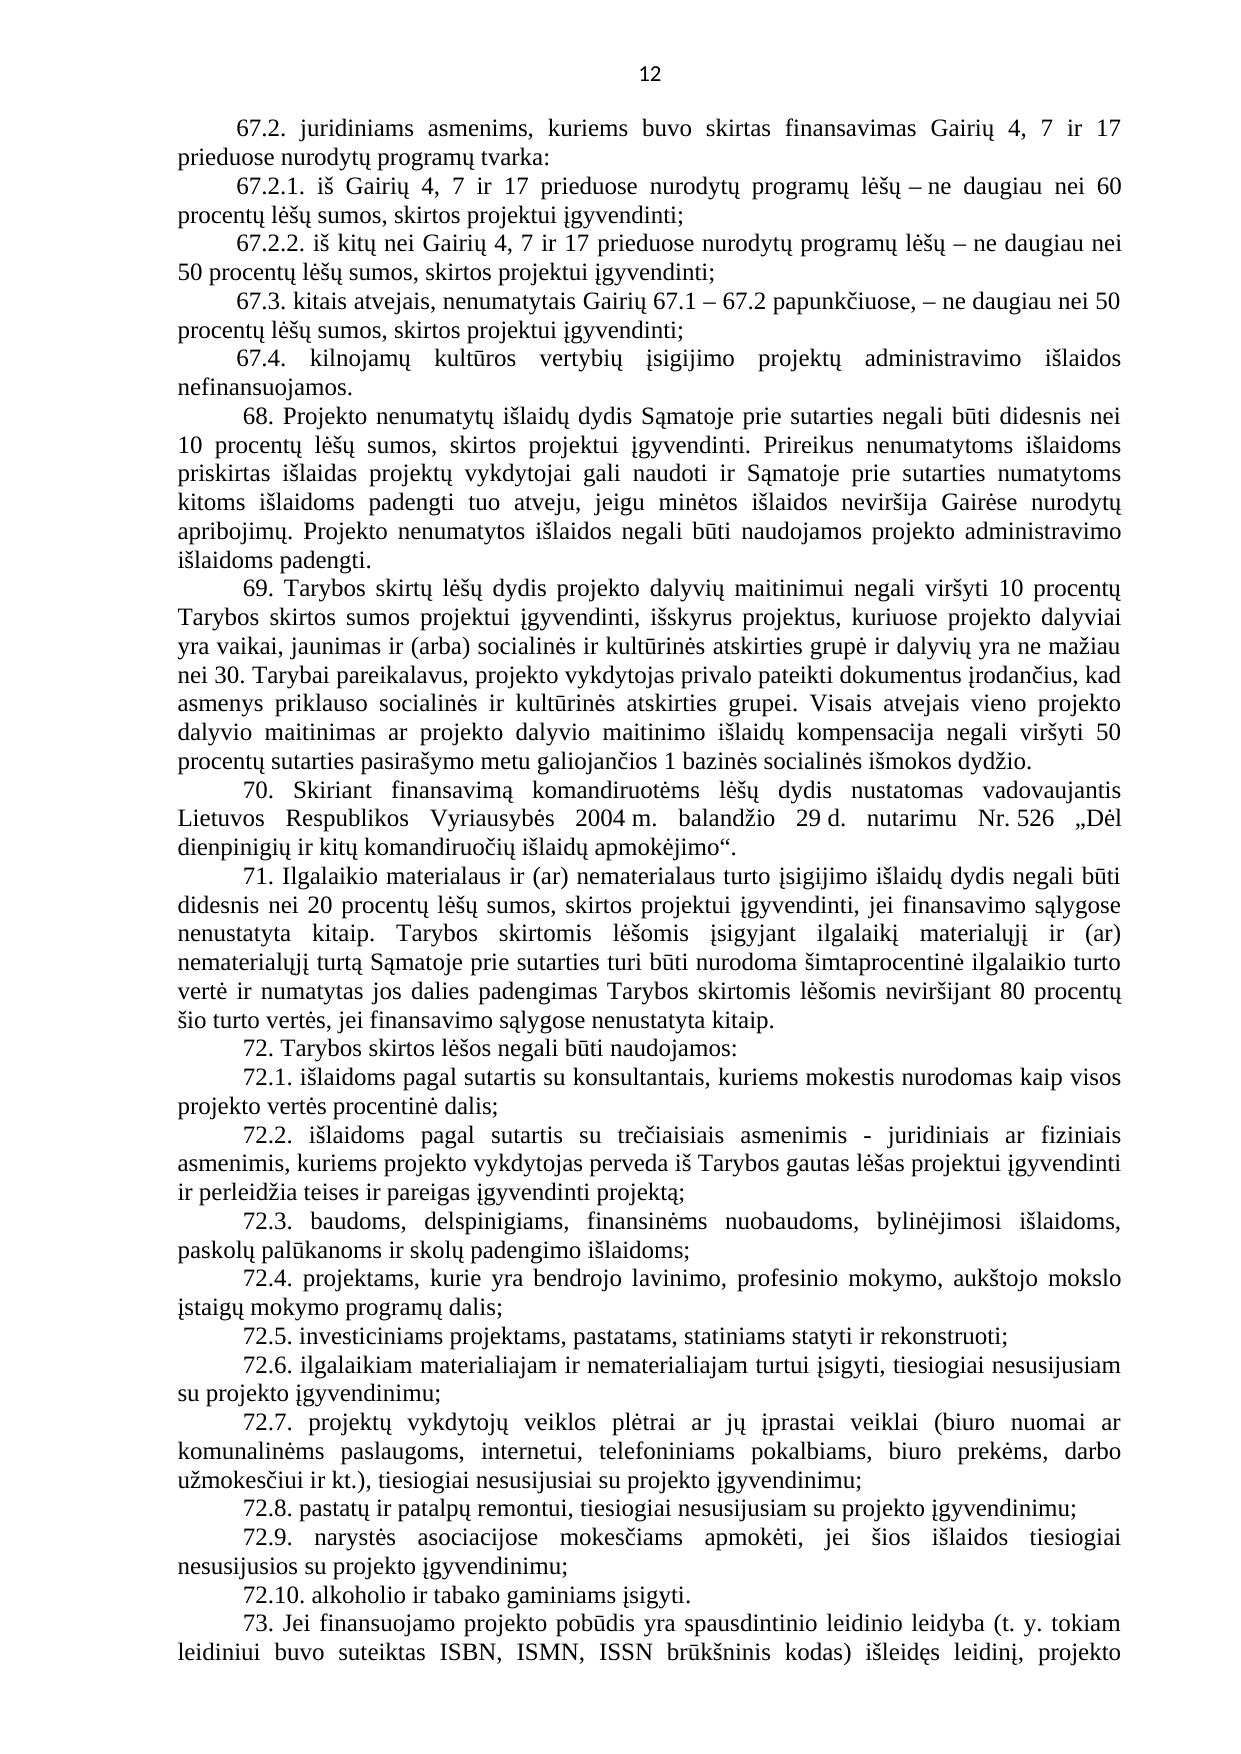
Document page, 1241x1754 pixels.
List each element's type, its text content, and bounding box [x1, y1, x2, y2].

text 67.4. kilnojamų kultūros vertybių įsigijimo projektų administravimo išlaidos nefinansuojamos. [177, 343, 1122, 401]
text 72.5. investiciniams projektams, pastatams, statiniams statyti ir rekonstruoti; [177, 1321, 1122, 1350]
text 72.1. išlaidoms pagal sutartis su konsultantais, kuriems mokestis nurodomas kaip visos projekto vertės procentinė dalis; [177, 1062, 1122, 1120]
text 68. Projekto nenumatytų išlaidų dydis Sąmatoje prie sutarties negali būti didesnis nei 10 procentų lėšų sumos, skirtos projektui įgyvendinti. Prireikus nenumatytoms išlaidoms priskirtas išlaidas projektų vykdytojai gali naudoti ir Sąmatoje prie sutarties numatytoms kitoms išlaidoms padengti tuo atveju, jeigu minėtos išlaidos neviršija Gairėse nurodytų apribojimų. Projekto nenumatytos išlaidos negali būti naudojamos projekto administravimo išlaidoms padengti. [177, 401, 1122, 573]
text 72.2. išlaidoms pagal sutartis su trečiaisiais asmenimis - juridiniais ar fiziniais asmenimis, kuriems projekto vykdytojas perveda iš Tarybos gautas lėšas projektui įgyvendinti ir perleidžia teises ir pareigas įgyvendinti projektą; [177, 1120, 1122, 1206]
text 67.2.2. iš kitų nei Gairių 4, 7 ir 17 prieduose nurodytų programų lėšų – ne daugiau nei 50 procentų lėšų sumos, skirtos projektui įgyvendinti; [177, 228, 1122, 286]
text 71. Ilgalaikio materialaus ir (ar) nematerialaus turto įsigijimo išlaidų dydis negali būti didesnis nei 20 procentų lėšų sumos, skirtos projektui įgyvendinti, jei finansavimo sąlygose nenustatyta kitaip. Tarybos skirtomis lėšomis įsigyjant ilgalaikį materialųjį ir (ar) nematerialųjį turtą Sąmatoje prie sutarties turi būti nurodoma šimtaprocentinė ilgalaikio turto vertė ir numatytas jos dalies padengimas Tarybos skirtomis lėšomis neviršijant 80 procentų šio turto vertės, jei finansavimo sąlygose nenustatyta kitaip. [177, 861, 1122, 1033]
text 69. Tarybos skirtų lėšų dydis projekto dalyvių maitinimui negali viršyti 10 procentų Tarybos skirtos sumos projektui įgyvendinti, išskyrus projektus, kuriuose projekto dalyviai yra vaikai, jaunimas ir (arba) socialinės ir kultūrinės atskirties grupė ir dalyvių yra ne mažiau nei 30. Tarybai pareikalavus, projekto vykdytojas privalo pateikti dokumentus įrodančius, kad asmenys priklauso socialinės ir kultūrinės atskirties grupei. Visais atvejais vieno projekto dalyvio maitinimas ar projekto dalyvio maitinimo išlaidų kompensacija negali viršyti 50 procentų sutarties pasirašymo metu galiojančios 1 bazinės socialinės išmokos dydžio. [177, 573, 1122, 775]
text 67.2.1. iš Gairių 4, 7 ir 17 prieduose nurodytų programų lėšų – ne daugiau nei 60 procentų lėšų sumos, skirtos projektui įgyvendinti; [177, 171, 1122, 228]
text 72.3. baudoms, delspinigiams, finansinėms nuobaudoms, bylinėjimosi išlaidoms, paskolų palūkanoms ir skolų padengimo išlaidoms; [177, 1206, 1122, 1263]
text 72.4. projektams, kurie yra bendrojo lavinimo, profesinio mokymo, aukštojo mokslo įstaigų mokymo programų dalis; [177, 1263, 1122, 1321]
text 72.7. projektų vykdytojų veiklos plėtrai ar jų įprastai veiklai (biuro nuomai ar komunalinėms paslaugoms, internetui, telefoniniams pokalbiams, biuro prekėms, darbo užmokesčiui ir kt.), tiesiogiai nesusijusiai su projekto įgyvendinimu; [177, 1407, 1122, 1493]
text 67.3. kitais atvejais, nenumatytais Gairių 67.1 – 67.2 papunkčiuose, – ne daugiau nei 50 procentų lėšų sumos, skirtos projektui įgyvendinti; [177, 286, 1122, 343]
text 72.9. narystės asociacijose mokesčiams apmokėti, jei šios išlaidos tiesiogiai nesusijusios su projekto įgyvendinimu; [177, 1522, 1122, 1580]
text 67.2. juridiniams asmenims, kuriems buvo skirtas finansavimas Gairių 4, 7 ir 17 prieduose nurodytų programų tvarka: [177, 113, 1122, 171]
text 72.10. alkoholio ir tabako gaminiams įsigyti. [177, 1580, 1122, 1608]
text 72.8. pastatų ir patalpų remontui, tiesiogiai nesusijusiam su projekto įgyvendinimu; [177, 1493, 1122, 1522]
text 72.6. ilgalaikiam materialiajam ir nematerialiajam turtui įsigyti, tiesiogiai nesusijusiam su projekto įgyvendinimu; [177, 1350, 1122, 1407]
text 70. Skiriant finansavimą komandiruotėms lėšų dydis nustatomas vadovaujantis Lietuvos Respublikos Vyriausybės 2004 m. balandžio 29 d. nutarimu Nr. 526 „Dėl dienpinigių ir kitų komandiruočių išlaidų apmokėjimo“. [177, 775, 1122, 861]
text 72. Tarybos skirtos lėšos negali būti naudojamos: [177, 1033, 1122, 1062]
text 73. Jei finansuojamo projekto pobūdis yra spausdintinio leidinio leidyba (t. y. tokiam leidiniui buvo suteiktas ISBN, ISMN, ISSN brūkšninis kodas) išleidęs leidinį, projekto [177, 1608, 1122, 1666]
